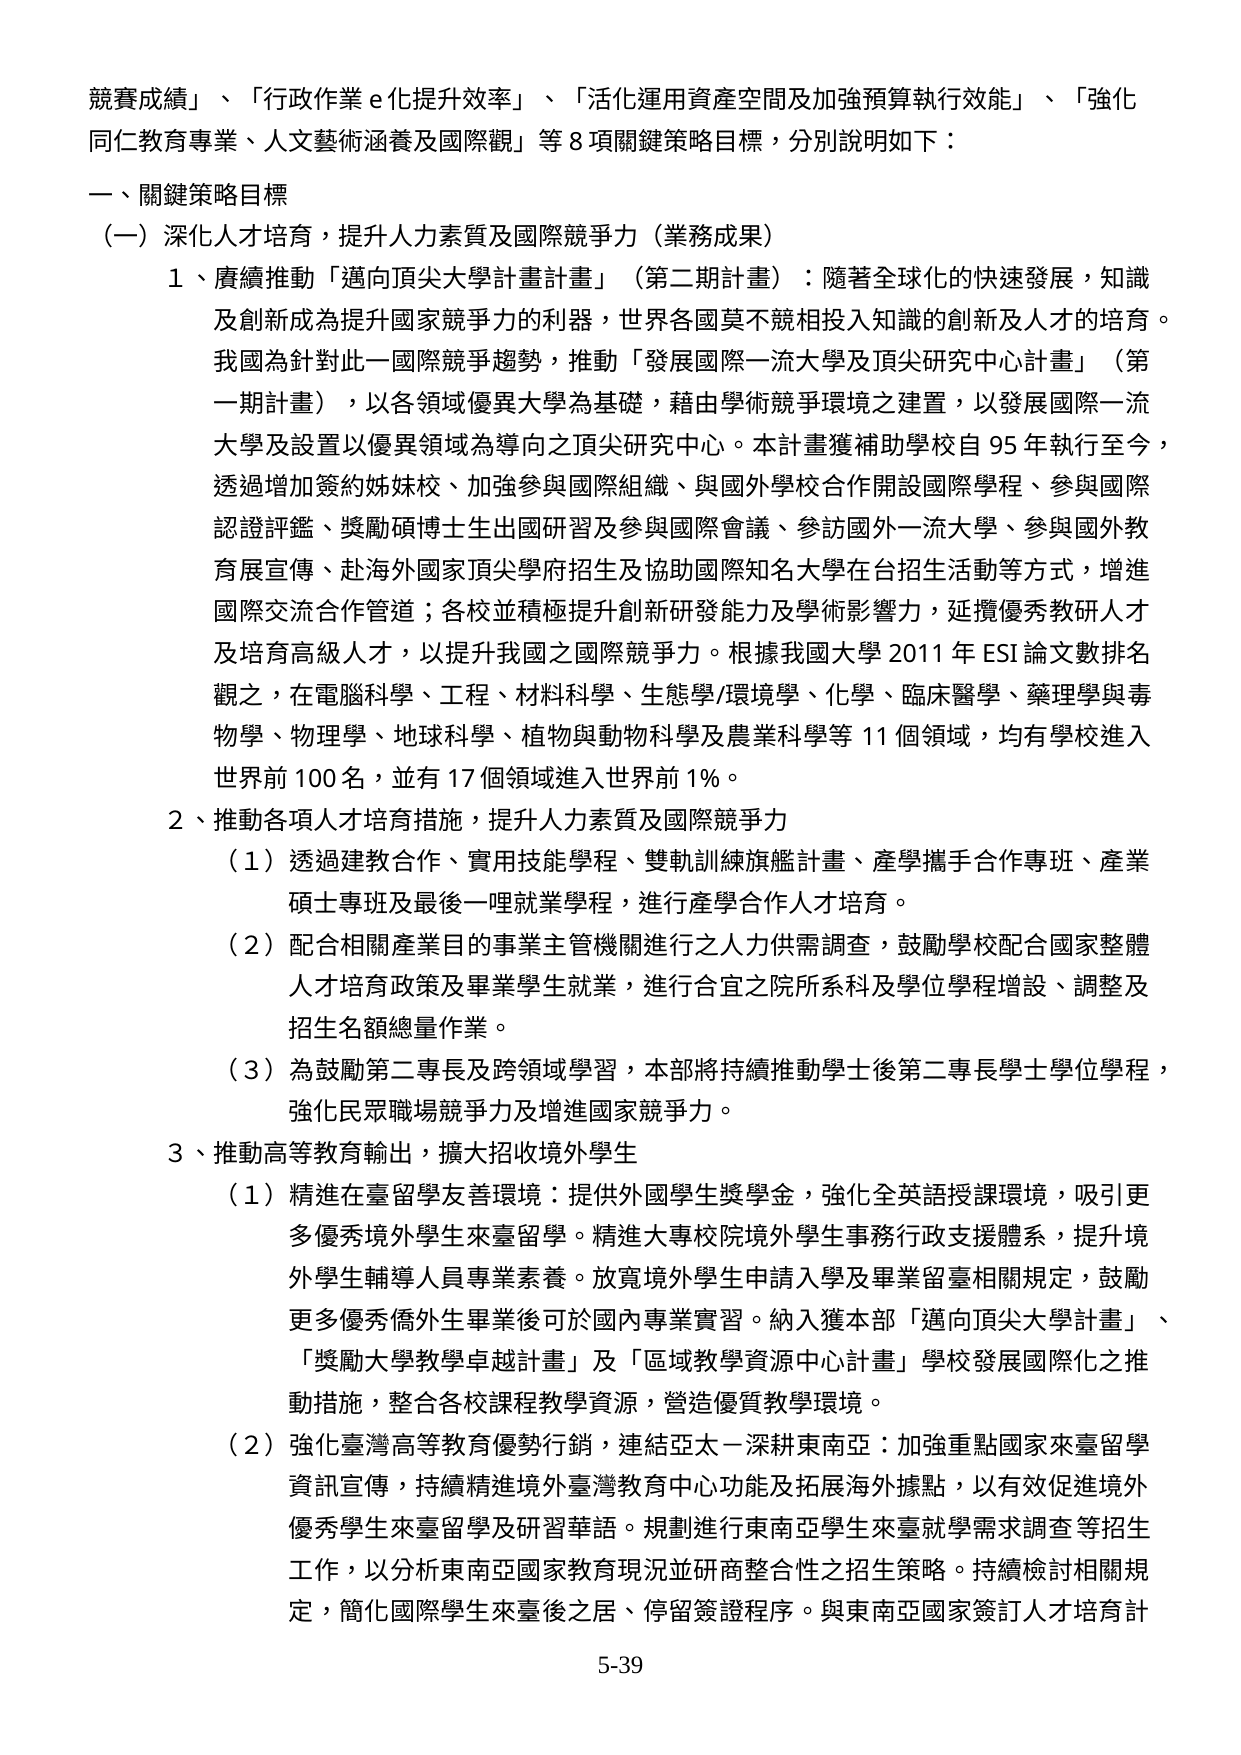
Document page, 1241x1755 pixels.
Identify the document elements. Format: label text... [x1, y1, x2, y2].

text （１）透過建教合作、實用技能學程、雙軌訓練旗艦計畫、產學攜手合作專班、產業碩士專班及最後一哩就業學程，進行產學合作人才培育。 [214, 837, 1152, 921]
text （２）強化臺灣高等教育優勢行銷，連結亞太－深耕東南亞：加強重點國家來臺留學資訊宣傳，持續精進境外臺灣教育中心功能及拓展海外據點，以有效促進境外優秀學生來臺留學及研習華語。規劃進行東南亞學生來臺就學需求調查等招生工作，以分析東南亞國家教育現況並研商整合性之招生策略。持續檢討相關規定，簡化國際學生來臺後之居、停留簽證程序。與東南亞國家簽訂人才培育計 [214, 1421, 1152, 1629]
text （２）配合相關產業目的事業主管機關進行之人力供需調查，鼓勵學校配合國家整體人才培育政策及畢業學生就業，進行合宜之院所系科及學位學程增設、調整及招生名額總量作業。 [214, 921, 1152, 1046]
text 競賽成績」、「行政作業e化提升效率」、「活化運用資產空間及加強預算執行效能」、「強化同仁教育專業、人文藝術涵養及國際觀」等8項關鍵策略目標，分別說明如下： [89, 75, 1152, 158]
text （１）精進在臺留學友善環境：提供外國學生獎學金，強化全英語授課環境，吸引更多優秀境外學生來臺留學。精進大專校院境外學生事務行政支援體系，提升境外學生輔導人員專業素養。放寬境外學生申請入學及畢業留臺相關規定，鼓勵更多優秀僑外生畢業後可於國內專業實習。納入獲本部「邁向頂尖大學計畫」、「獎勵大學教學卓越計畫」及「區域教學資源中心計畫」學校發展國際化之推動措施，整合各校課程教學資源，營造優質教學環境。 [214, 1171, 1152, 1421]
text 一、關鍵策略目標 [89, 171, 1152, 212]
text １、賡續推動「邁向頂尖大學計畫計畫」（第二期計畫）：隨著全球化的快速發展，知識及創新成為提升國家競爭力的利器，世界各國莫不競相投入知識的創新及人才的培育。我國為針對此一國際競爭趨勢，推動「發展國際一流大學及頂尖研究中心計畫」（第一期計畫），以各領域優異大學為基礎，藉由學術競爭環境之建置，以發展國際一流大學及設置以優異領域為導向之頂尖研究中心。本計畫獲補助學校自95年執行至今，透過增加簽約姊妹校、加強參與國際組織、與國外學校合作開設國際學程、參與國際認證評鑑、獎勵碩博士生出國研習及參與國際會議、參訪國外一流大學、參與國外教育展宣傳、赴海外國家頂尖學府招生及協助國際知名大學在台招生活動等方式，增進國際交流合作管道；各校並積極提升創新研發能力及學術影響力，延攬優秀教研人才及培育高級人才，以提升我國之國際競爭力。根據我國大學2011年ESI論文數排名觀之，在電腦科學、工程、材料科學、生態學/環境學、化學、臨床醫學、藥理學與毒物學、物理學、地球科學、植物與動物科學及農業科學等11個領域，均有學校進入世界前100名，並有17個領域進入世界前1%。 [164, 254, 1152, 796]
text （３）為鼓勵第二專長及跨領域學習，本部將持續推動學士後第二專長學士學位學程，強化民眾職場競爭力及增進國家競爭力。 [214, 1046, 1152, 1129]
text （一）深化人才培育，提升人力素質及國際競爭力（業務成果） [89, 212, 1152, 254]
text ２、推動各項人才培育措施，提升人力素質及國際競爭力 [164, 796, 1152, 837]
text ３、推動高等教育輸出，擴大招收境外學生 [164, 1129, 1152, 1171]
